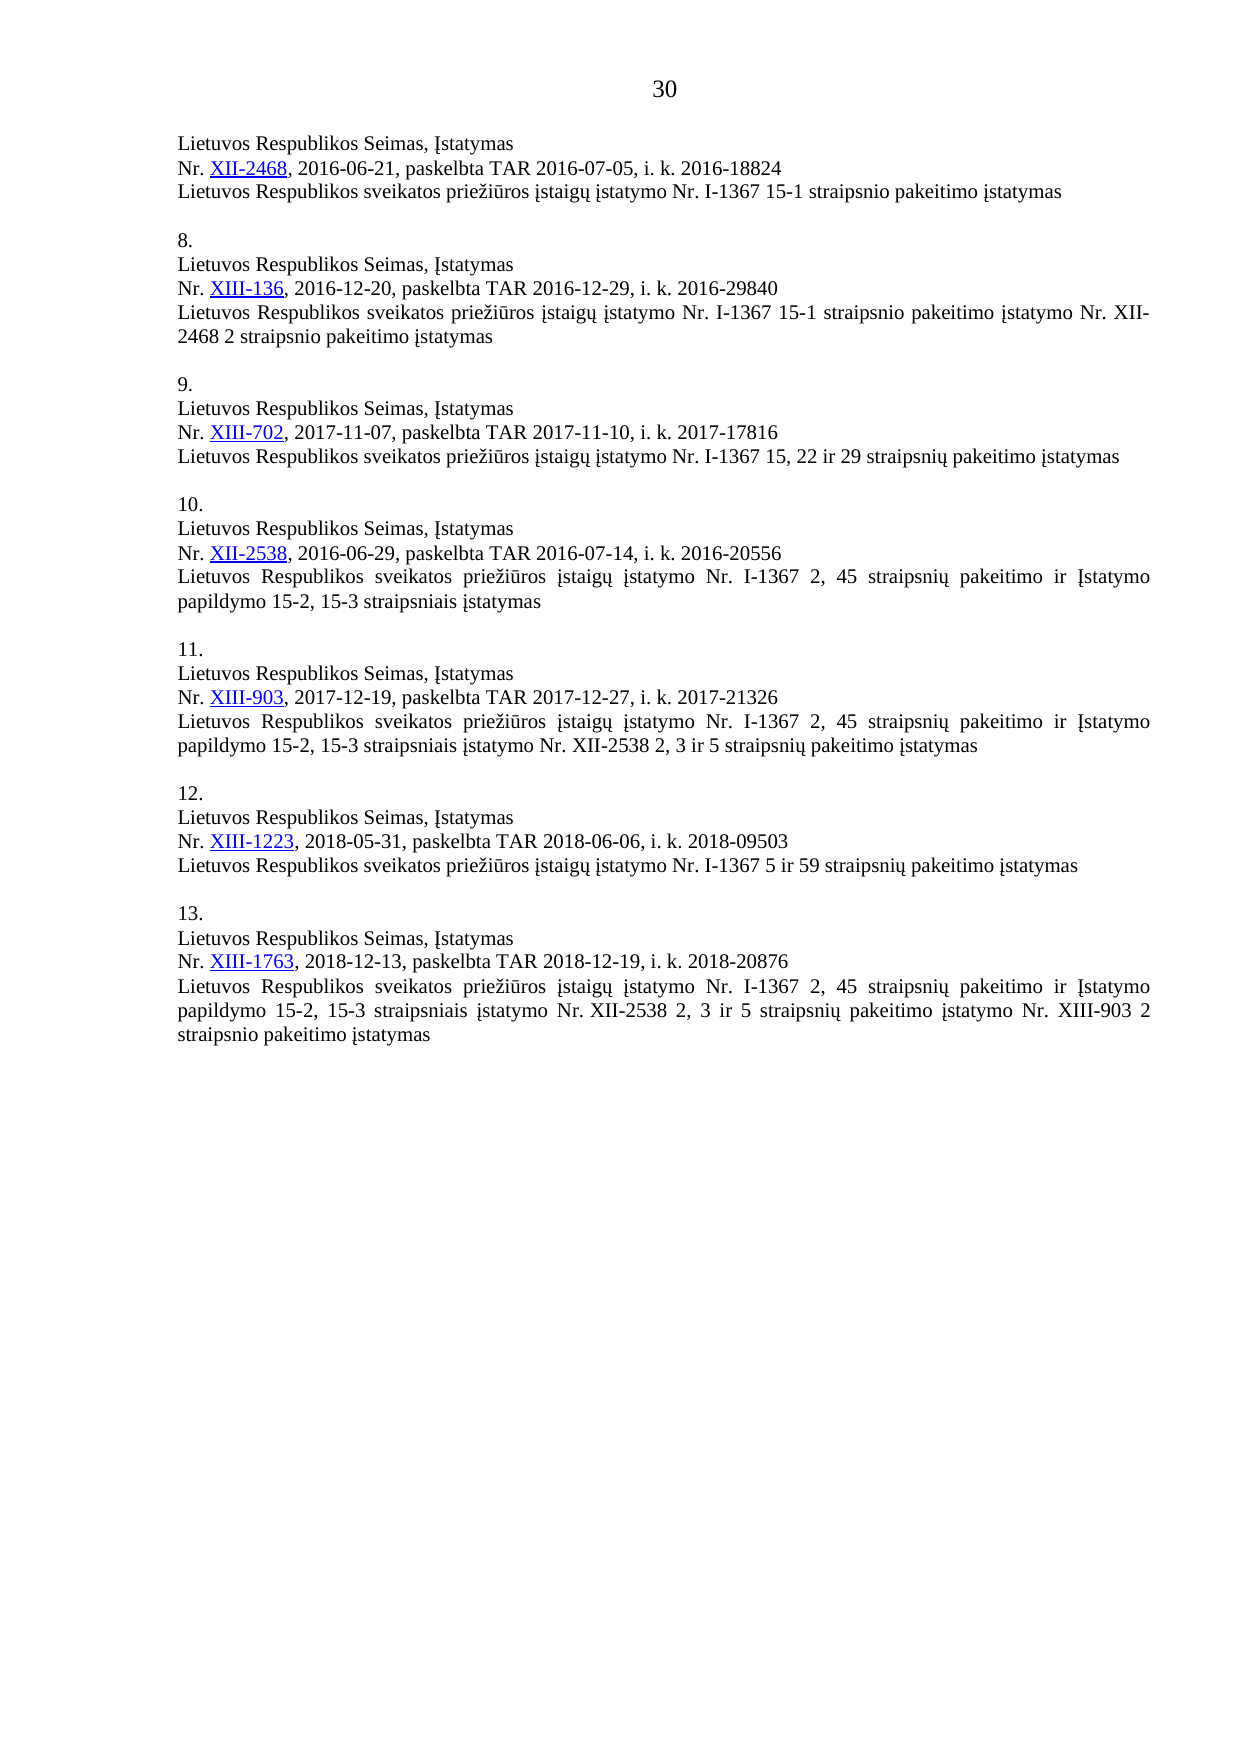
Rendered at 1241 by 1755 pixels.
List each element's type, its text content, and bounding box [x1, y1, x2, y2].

text Nr. XIII-702, 2017-11-07, paskelbta TAR 2017-11-10, i. k. 2017-17816 [177, 420, 1152, 444]
text 9. [177, 372, 1152, 396]
text 11. [177, 637, 1152, 661]
text Lietuvos Respublikos Seimas, Įstatymas [177, 131, 1152, 155]
text Lietuvos Respublikos sveikatos priežiūros įstaigų įstatymo Nr. I-1367 5 ir 59 straipsnių pakeitimo įstatymas [177, 853, 1152, 877]
text Lietuvos Respublikos sveikatos priežiūros įstaigų įstatymo Nr. I-1367 15-1 straipsnio pakeitimo įstatymo Nr. XII-2468 2 straipsnio pakeitimo įstatymas [177, 300, 1152, 348]
text Lietuvos Respublikos Seimas, Įstatymas [177, 925, 1152, 949]
text Nr. XIII-903, 2017-12-19, paskelbta TAR 2017-12-27, i. k. 2017-21326 [177, 685, 1152, 709]
text Lietuvos Respublikos sveikatos priežiūros įstaigų įstatymo Nr. I-1367 2, 45 straipsnių pakeitimo ir Įstatymo papildymo 15-2, 15-3 straipsniais įstatymo Nr. XII-2538 2, 3 ir 5 straipsnių pakeitimo įstatymo Nr. XIII-903 2 straipsnio pakeitimo įstatymas [177, 973, 1152, 1046]
text Nr. XII-2468, 2016-06-21, paskelbta TAR 2016-07-05, i. k. 2016-18824 [177, 155, 1152, 179]
text 10. [177, 492, 1152, 516]
text Lietuvos Respublikos Seimas, Įstatymas [177, 805, 1152, 829]
text Lietuvos Respublikos sveikatos priežiūros įstaigų įstatymo Nr. I-1367 15-1 straipsnio pakeitimo įstatymas [177, 179, 1152, 203]
text Lietuvos Respublikos Seimas, Įstatymas [177, 396, 1152, 420]
text Nr. XIII-1223, 2018-05-31, paskelbta TAR 2018-06-06, i. k. 2018-09503 [177, 829, 1152, 853]
text Lietuvos Respublikos sveikatos priežiūros įstaigų įstatymo Nr. I-1367 2, 45 straipsnių pakeitimo ir Įstatymo papildymo 15-2, 15-3 straipsniais įstatymas [177, 564, 1152, 613]
text Nr. XII-2538, 2016-06-29, paskelbta TAR 2016-07-14, i. k. 2016-20556 [177, 540, 1152, 564]
text Lietuvos Respublikos Seimas, Įstatymas [177, 252, 1152, 276]
text Lietuvos Respublikos sveikatos priežiūros įstaigų įstatymo Nr. I-1367 15, 22 ir 29 straipsnių pakeitimo įstatymas [177, 444, 1152, 468]
text Nr. XIII-1763, 2018-12-13, paskelbta TAR 2018-12-19, i. k. 2018-20876 [177, 949, 1152, 973]
text Lietuvos Respublikos Seimas, Įstatymas [177, 661, 1152, 685]
text Lietuvos Respublikos sveikatos priežiūros įstaigų įstatymo Nr. I-1367 2, 45 straipsnių pakeitimo ir Įstatymo papildymo 15-2, 15-3 straipsniais įstatymo Nr. XII-2538 2, 3 ir 5 straipsnių pakeitimo įstatymas [177, 709, 1152, 757]
text 12. [177, 781, 1152, 805]
text 8. [177, 228, 1152, 252]
text Lietuvos Respublikos Seimas, Įstatymas [177, 516, 1152, 540]
text 13. [177, 901, 1152, 925]
text Nr. XIII-136, 2016-12-20, paskelbta TAR 2016-12-29, i. k. 2016-29840 [177, 276, 1152, 300]
